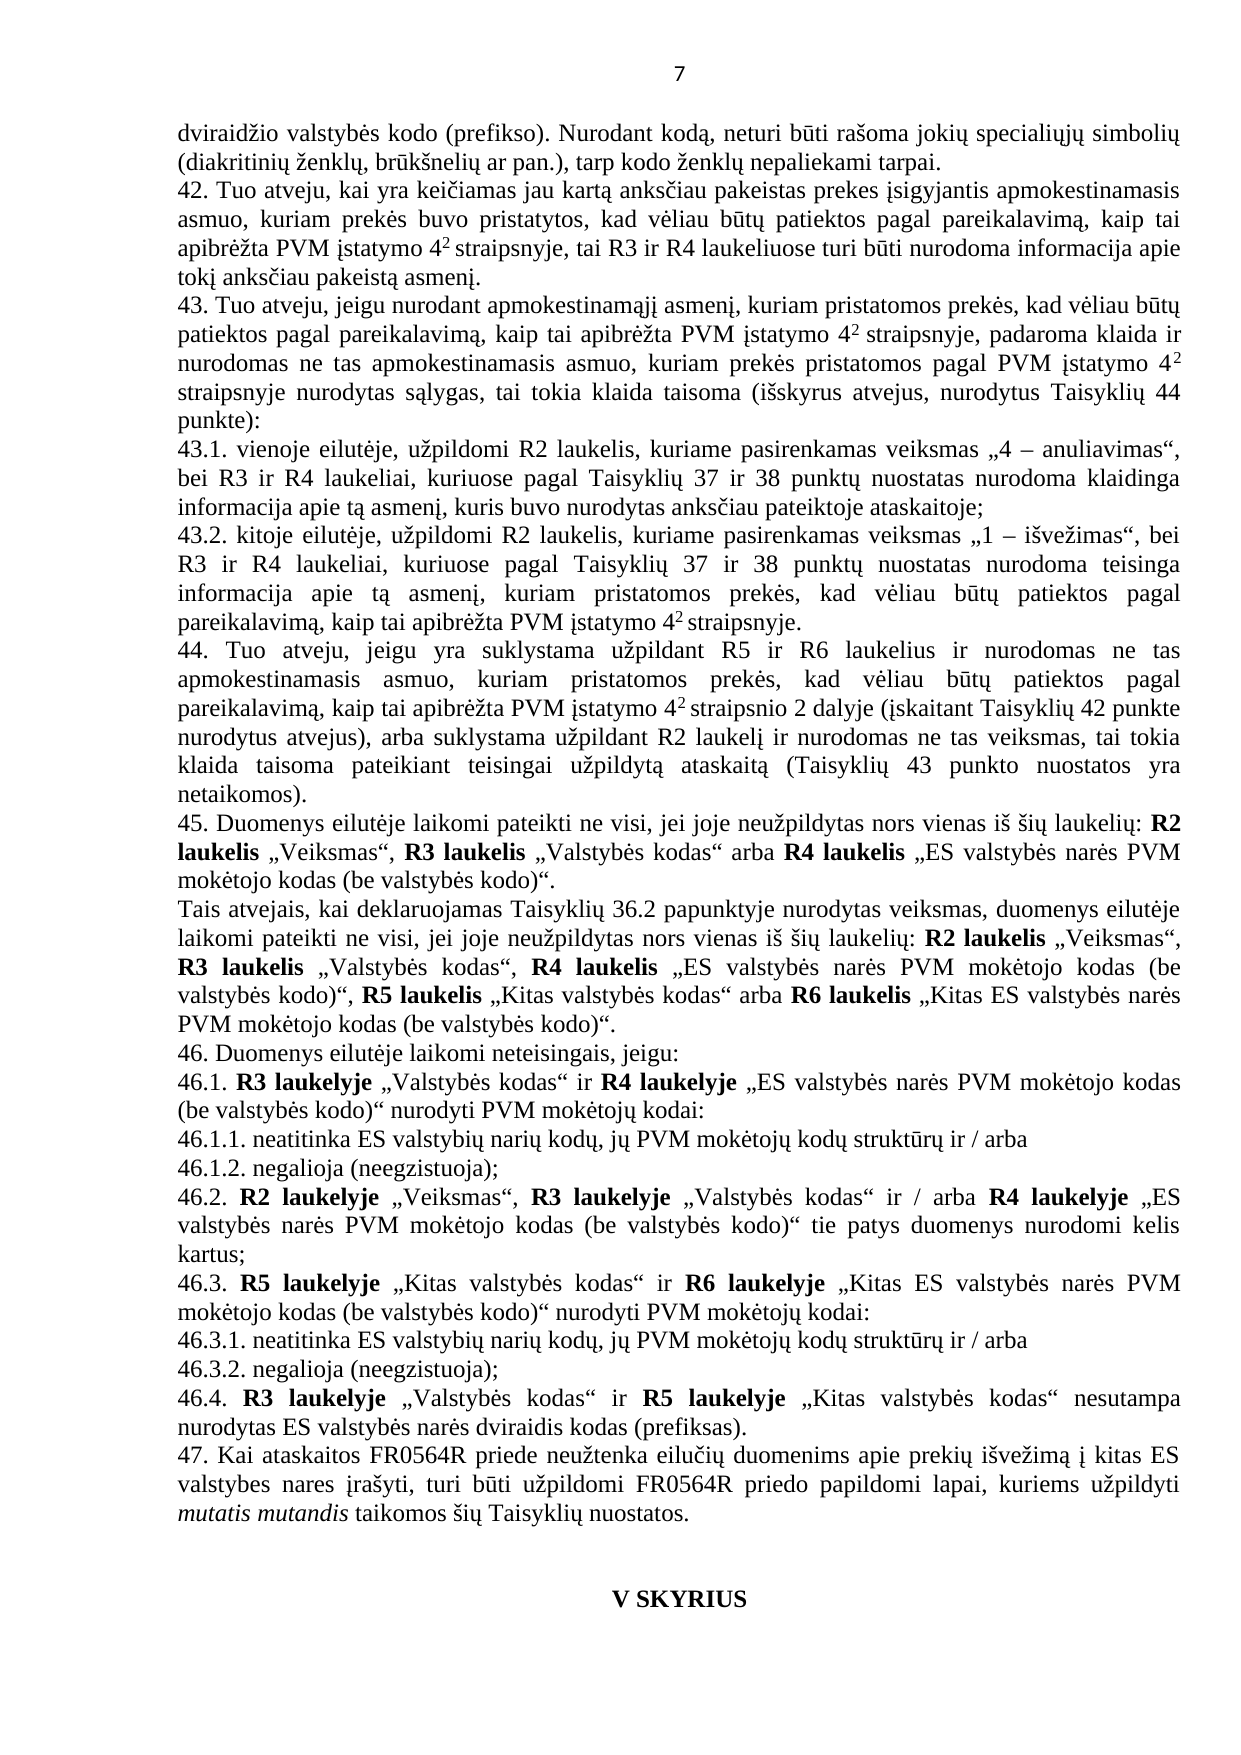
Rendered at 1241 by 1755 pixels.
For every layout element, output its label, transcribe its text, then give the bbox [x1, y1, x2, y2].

text 44. Tuo atveju, jeigu yra suklystama užpildant R5 ir R6 laukelius ir nurodomas ne tas apmokestinamasis asmuo, kuriam pristatomos prekės, kad vėliau būtų patiektos pagal pareikalavimą, kaip tai apibrėžta PVM įstatymo 42 straipsnio 2 dalyje (įskaitant Taisyklių 42 punkte nurodytus atvejus), arba suklystama užpildant R2 laukelį ir nurodomas ne tas veiksmas, tai tokia klaida taisoma pateikiant teisingai užpildytą ataskaitą (Taisyklių 43 punkto nuostatos yra netaikomos). [177, 636, 1181, 808]
text Tais atvejais, kai deklaruojamas Taisyklių 36.2 papunktyje nurodytas veiksmas, duomenys eilutėje laikomi pateikti ne visi, jei joje neužpildytas nors vienas iš šių laukelių: R2 laukelis „Veiksmas“, R3 laukelis „Valstybės kodas“, R4 laukelis „ES valstybės narės PVM mokėtojo kodas (be valstybės kodo)“, R5 laukelis „Kitas valstybės kodas“ arba R6 laukelis „Kitas ES valstybės narės PVM mokėtojo kodas (be valstybės kodo)“. [177, 894, 1181, 1038]
text 43.1. vienoje eilutėje, užpildomi R2 laukelis, kuriame pasirenkamas veiksmas „4 – anuliavimas“, bei R3 ir R4 laukeliai, kuriuose pagal Taisyklių 37 ir 38 punktų nuostatas nurodoma klaidinga informacija apie tą asmenį, kuris buvo nurodytas anksčiau pateiktoje ataskaitoje; [177, 434, 1181, 521]
text 46.1. R3 laukelyje „Valstybės kodas“ ir R4 laukelyje „ES valstybės narės PVM mokėtojo kodas (be valstybės kodo)“ nurodyti PVM mokėtojų kodai: [177, 1067, 1181, 1124]
text 46.3. R5 laukelyje „Kitas valstybės kodas“ ir R6 laukelyje „Kitas ES valstybės narės PVM mokėtojo kodas (be valstybės kodo)“ nurodyti PVM mokėtojų kodai: [177, 1268, 1181, 1326]
text V SKYRIUS [177, 1584, 1181, 1613]
text 46.2. R2 laukelyje „Veiksmas“, R3 laukelyje „Valstybės kodas“ ir / arba R4 laukelyje „ES valstybės narės PVM mokėtojo kodas (be valstybės kodo)“ tie patys duomenys nurodomi kelis kartus; [177, 1182, 1181, 1268]
text 46.1.2. negalioja (neegzistuoja); [177, 1153, 1181, 1182]
text dviraidžio valstybės kodo (prefikso). Nurodant kodą, neturi būti rašoma jokių specialiųjų simbolių (diakritinių ženklų, brūkšnelių ar pan.), tarp kodo ženklų nepaliekami tarpai. [177, 118, 1181, 176]
text 43. Tuo atveju, jeigu nurodant apmokestinamąjį asmenį, kuriam pristatomos prekės, kad vėliau būtų patiektos pagal pareikalavimą, kaip tai apibrėžta PVM įstatymo 42 straipsnyje, padaroma klaida ir nurodomas ne tas apmokestinamasis asmuo, kuriam prekės pristatomos pagal PVM įstatymo 42 straipsnyje nurodytas sąlygas, tai tokia klaida taisoma (išskyrus atvejus, nurodytus Taisyklių 44 punkte): [177, 291, 1181, 434]
text 43.2. kitoje eilutėje, užpildomi R2 laukelis, kuriame pasirenkamas veiksmas „1 – išvežimas“, bei R3 ir R4 laukeliai, kuriuose pagal Taisyklių 37 ir 38 punktų nuostatas nurodoma teisinga informacija apie tą asmenį, kuriam pristatomos prekės, kad vėliau būtų patiektos pagal pareikalavimą, kaip tai apibrėžta PVM įstatymo 42 straipsnyje. [177, 521, 1181, 636]
text 46.4. R3 laukelyje „Valstybės kodas“ ir R5 laukelyje „Kitas valstybės kodas“ nesutampa nurodytas ES valstybės narės dviraidis kodas (prefiksas). [177, 1383, 1181, 1441]
text 46.1.1. neatitinka ES valstybių narių kodų, jų PVM mokėtojų kodų struktūrų ir / arba [177, 1124, 1181, 1153]
text 47. Kai ataskaitos FR0564R priede neužtenka eilučių duomenims apie prekių išvežimą į kitas ES valstybes nares įrašyti, turi būti užpildomi FR0564R priedo papildomi lapai, kuriems užpildyti mutatis mutandis taikomos šių Taisyklių nuostatos. [177, 1441, 1181, 1527]
text 46.3.2. negalioja (neegzistuoja); [177, 1354, 1181, 1383]
text 46.3.1. neatitinka ES valstybių narių kodų, jų PVM mokėtojų kodų struktūrų ir / arba [177, 1326, 1181, 1354]
text 46. Duomenys eilutėje laikomi neteisingais, jeigu: [177, 1038, 1181, 1067]
text 42. Tuo atveju, kai yra keičiamas jau kartą anksčiau pakeistas prekes įsigyjantis apmokestinamasis asmuo, kuriam prekės buvo pristatytos, kad vėliau būtų patiektos pagal pareikalavimą, kaip tai apibrėžta PVM įstatymo 42 straipsnyje, tai R3 ir R4 laukeliuose turi būti nurodoma informacija apie tokį anksčiau pakeistą asmenį. [177, 176, 1181, 291]
text 45. Duomenys eilutėje laikomi pateikti ne visi, jei joje neužpildytas nors vienas iš šių laukelių: R2 laukelis „Veiksmas“, R3 laukelis „Valstybės kodas“ arba R4 laukelis „ES valstybės narės PVM mokėtojo kodas (be valstybės kodo)“. [177, 808, 1181, 894]
